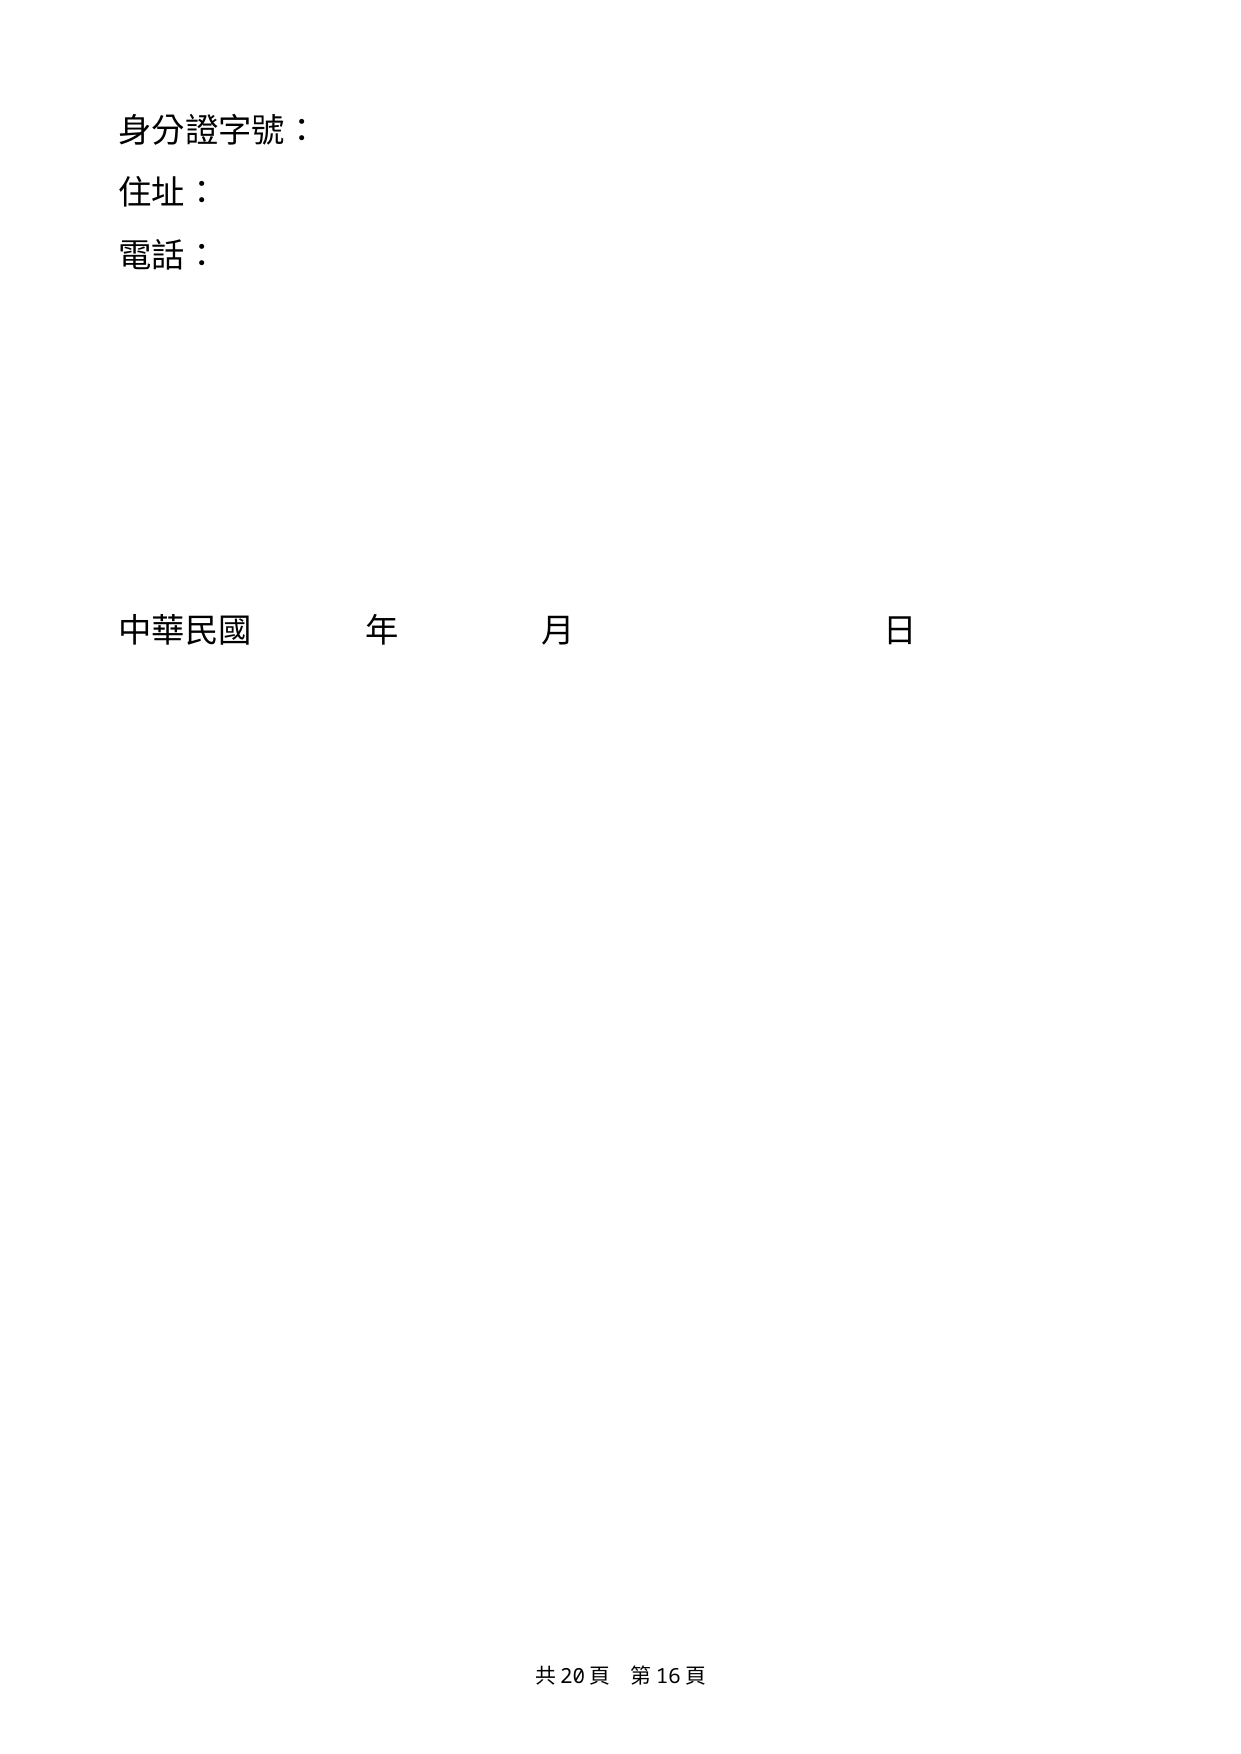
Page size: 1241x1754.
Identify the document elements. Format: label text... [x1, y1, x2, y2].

text 中華民國 年 月 日 [118, 586, 1122, 648]
text 電話： [118, 211, 1122, 273]
text 住址： [118, 148, 1122, 211]
text 身分證字號： [118, 86, 1122, 148]
